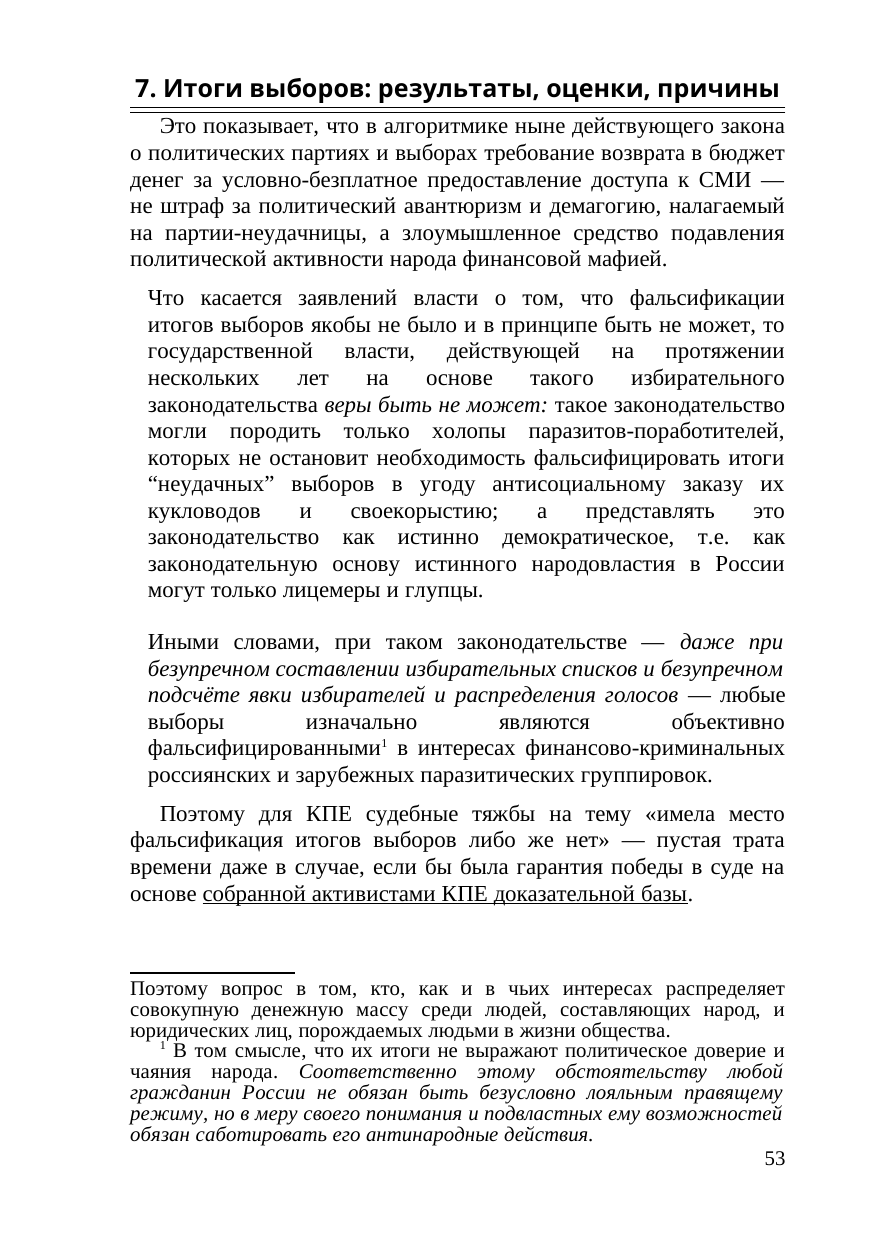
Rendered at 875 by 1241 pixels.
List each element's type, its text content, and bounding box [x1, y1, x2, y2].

text Поэтому для КПЕ судебные тяжбы на тему «имела место фальсификация итогов выборов либо же нет» — пустая трата времени даже в случае, если бы была гарантия победы в суде на основе собранной активистами КПЕ доказательной базы. [130, 800, 785, 906]
text Что касается заявлений власти о том, что фальсификации итогов выборов якобы не было и в принципе быть не может, то государственной власти, действующей на протяжении нескольких лет на основе такого избирательного законодательства веры быть не может: такое законодательство могли породить только холопы паразитов-поработителей, которых не остановит необходимость фальсифицировать итоги “неудачных” выборов в угоду антисоциальному заказу их кукловодов и своекорыстию; а представлять это законодательство как истинно демократическое, т.е. как законодательную основу истинного народовластия в России могут только лицемеры и глупцы. [148, 284, 785, 603]
text Это показывает, что в алгоритмике ныне действующего закона о политических партиях и выборах требование возврата в бюджет денег за условно-безплатное предоставление доступа к СМИ — не штраф за политический авантюризм и демагогию, налагаемый на партии-неудачницы, а злоумышленное средство подавления политической активности народа финансовой мафией. [130, 113, 785, 272]
text Иными словами, при таком законодательстве — даже при безупречном составлении избирательных списков и безупречном подсчёте явки избирателей и распределения голосов — любые выборы изначально являются объективно фальсифицированными в интересах финансово-криминальных россиянских и зарубежных паразитических группировок. [148, 628, 785, 787]
text Поэтому вопрос в том, кто, как и в чьих интересах распределяет совокупную денежную массу среди людей, составляющих народ, и юридических лиц, порождаемых людьми в жизни общества. [130, 979, 785, 1041]
text В том смысле, что их итоги не выражают политическое доверие и чаяния народа. Соответственно этому обстоятельству любой гражданин России не обязан быть безусловно лояльным правящему режиму, но в меру своего понимания и подвластных ему возможностей обязан саботировать его антинародные действия. [130, 1041, 785, 1145]
